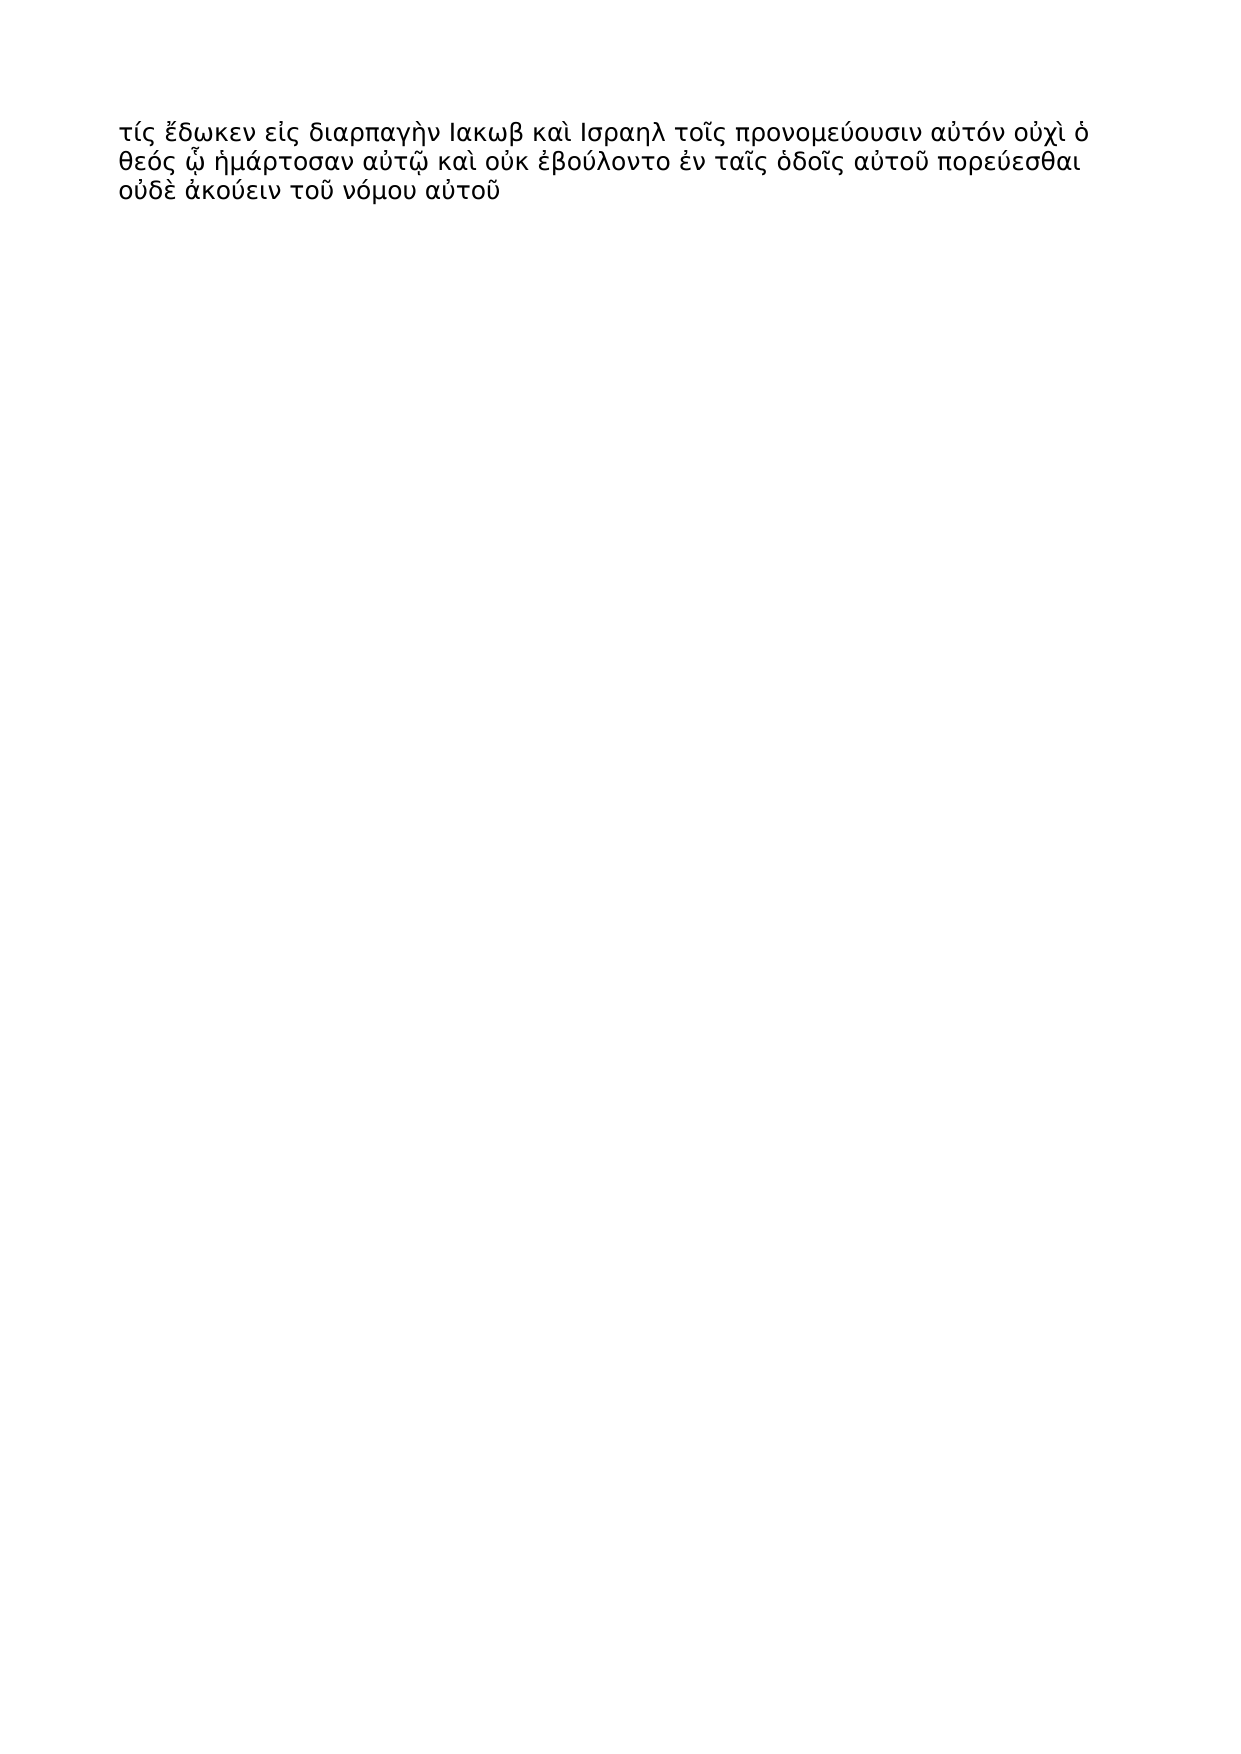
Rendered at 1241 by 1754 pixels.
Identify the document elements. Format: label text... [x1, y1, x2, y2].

text τίς ἔδωκεν εἰς διαρπαγὴν Ιακωβ καὶ Ισραηλ τοῖς προνομεύουσιν αὐτόν οὐχὶ ὁ θεός ᾧ ἡμάρτοσαν αὐτῷ καὶ οὐκ ἐβούλοντο ἐν ταῖς ὁδοῖς αὐτοῦ πορεύεσθαι οὐδὲ ἀκούειν τοῦ νόμου αὐτοῦ [118, 118, 1122, 206]
